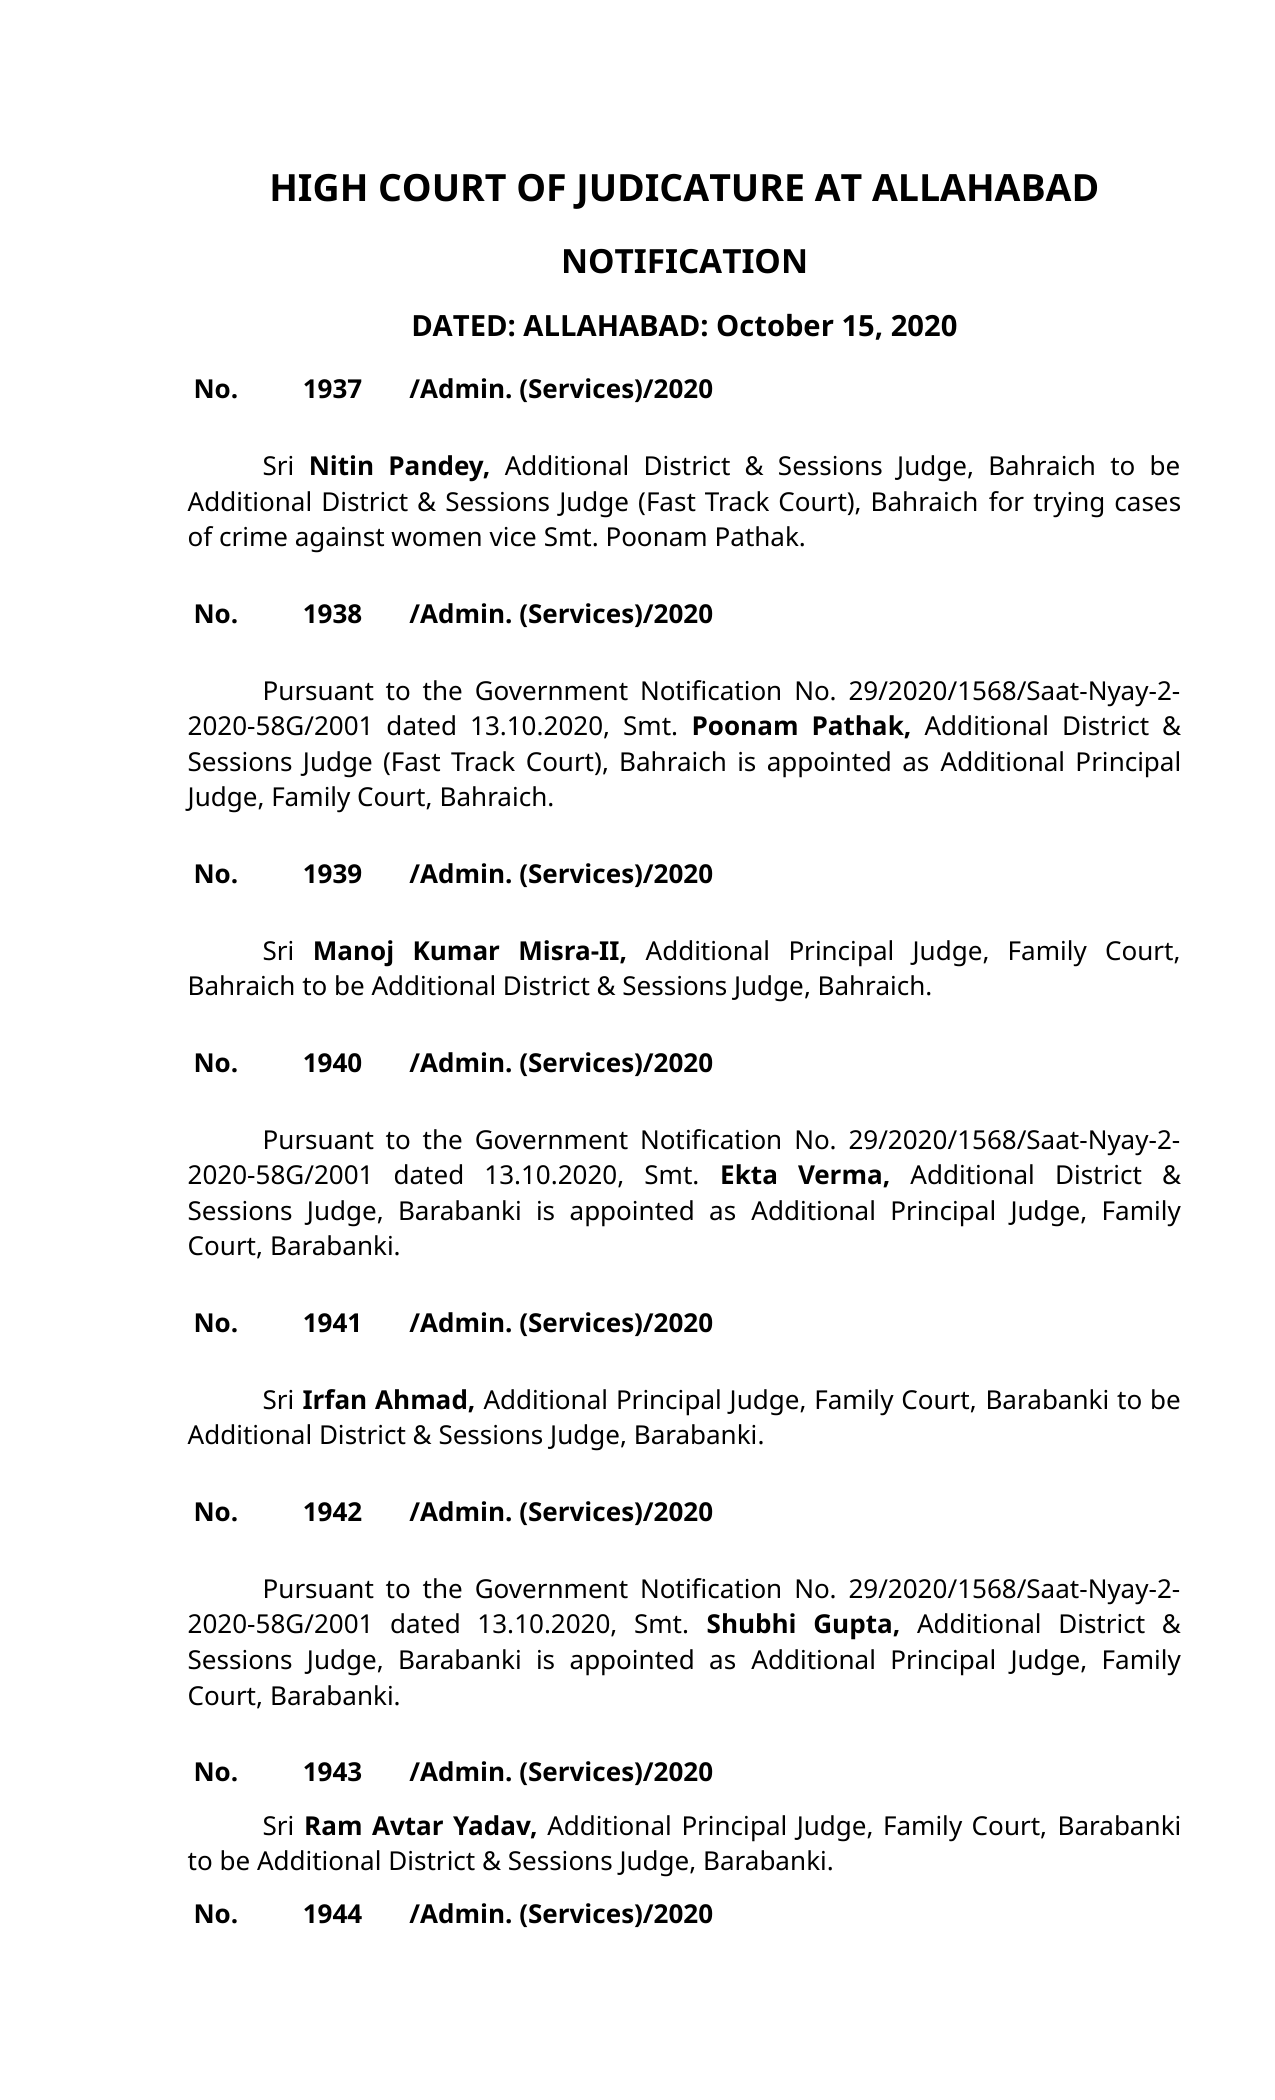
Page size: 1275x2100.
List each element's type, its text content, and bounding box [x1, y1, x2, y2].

text Sri Irfan Ahmad, Additional Principal Judge, Family Court, Barabanki to be Additional District & Sessions Judge, Barabanki. [187, 1381, 1181, 1452]
table_header No. [188, 1890, 261, 1937]
table_header No. [188, 365, 261, 412]
text Pursuant to the Government Notification No. 29/2020/1568/Saat-Nyay-2-2020-58G/2001 dated 13.10.2020, Smt. Poonam Pathak, Additional District & Sessions Judge (Fast Track Court), Bahraich is appointed as Additional Principal Judge, Family Court, Bahraich. [187, 672, 1181, 814]
table_header No. [188, 1299, 261, 1346]
text Sri Nitin Pandey, Additional District & Sessions Judge, Bahraich to be Additional District & Sessions Judge (Fast Track Court), Bahraich for trying cases of crime against women vice Smt. Poonam Pathak. [187, 448, 1181, 554]
text Sri Ram Avtar Yadav, Additional Principal Judge, Family Court, Barabanki to be Additional District & Sessions Judge, Barabanki. [187, 1807, 1181, 1878]
table_header 1938 [261, 590, 403, 637]
table_header No. [188, 590, 261, 637]
table_header 1944 [261, 1890, 403, 1937]
table_header 1940 [261, 1039, 403, 1086]
table_header No. [188, 850, 261, 897]
table_header No. [188, 1748, 261, 1795]
table_header /Admin. (Services)/2020 [404, 1488, 762, 1535]
table_header /Admin. (Services)/2020 [404, 1890, 762, 1937]
table_header /Admin. (Services)/2020 [404, 365, 762, 412]
text Sri Manoj Kumar Misra-II, Additional Principal Judge, Family Court, Bahraich to be Additional District & Sessions Judge, Bahraich. [187, 932, 1181, 1003]
table_header 1939 [261, 850, 403, 897]
table_header No. [188, 1488, 261, 1535]
table_header 1942 [261, 1488, 403, 1535]
text HIGH COURT OF JUDICATURE AT ALLAHABAD [187, 161, 1181, 212]
table_header 1941 [261, 1299, 403, 1346]
table_header /Admin. (Services)/2020 [404, 590, 762, 637]
table_header /Admin. (Services)/2020 [404, 1299, 762, 1346]
table_header /Admin. (Services)/2020 [404, 1039, 762, 1086]
text Pursuant to the Government Notification No. 29/2020/1568/Saat-Nyay-2-2020-58G/2001 dated 13.10.2020, Smt. Ekta Verma, Additional District & Sessions Judge, Barabanki is appointed as Additional Principal Judge, Family Court, Barabanki. [187, 1121, 1181, 1263]
text Pursuant to the Government Notification No. 29/2020/1568/Saat-Nyay-2-2020-58G/2001 dated 13.10.2020, Smt. Shubhi Gupta, Additional District & Sessions Judge, Barabanki is appointed as Additional Principal Judge, Family Court, Barabanki. [187, 1571, 1181, 1713]
subtitle DATED: ALLAHABAD: October 15, 2020 [187, 306, 1181, 345]
table_header 1937 [261, 365, 403, 412]
subtitle NOTIFICATION [187, 237, 1181, 283]
table_header 1943 [261, 1748, 403, 1795]
table_header No. [188, 1039, 261, 1086]
table_header /Admin. (Services)/2020 [404, 1748, 762, 1795]
table_header /Admin. (Services)/2020 [404, 850, 762, 897]
